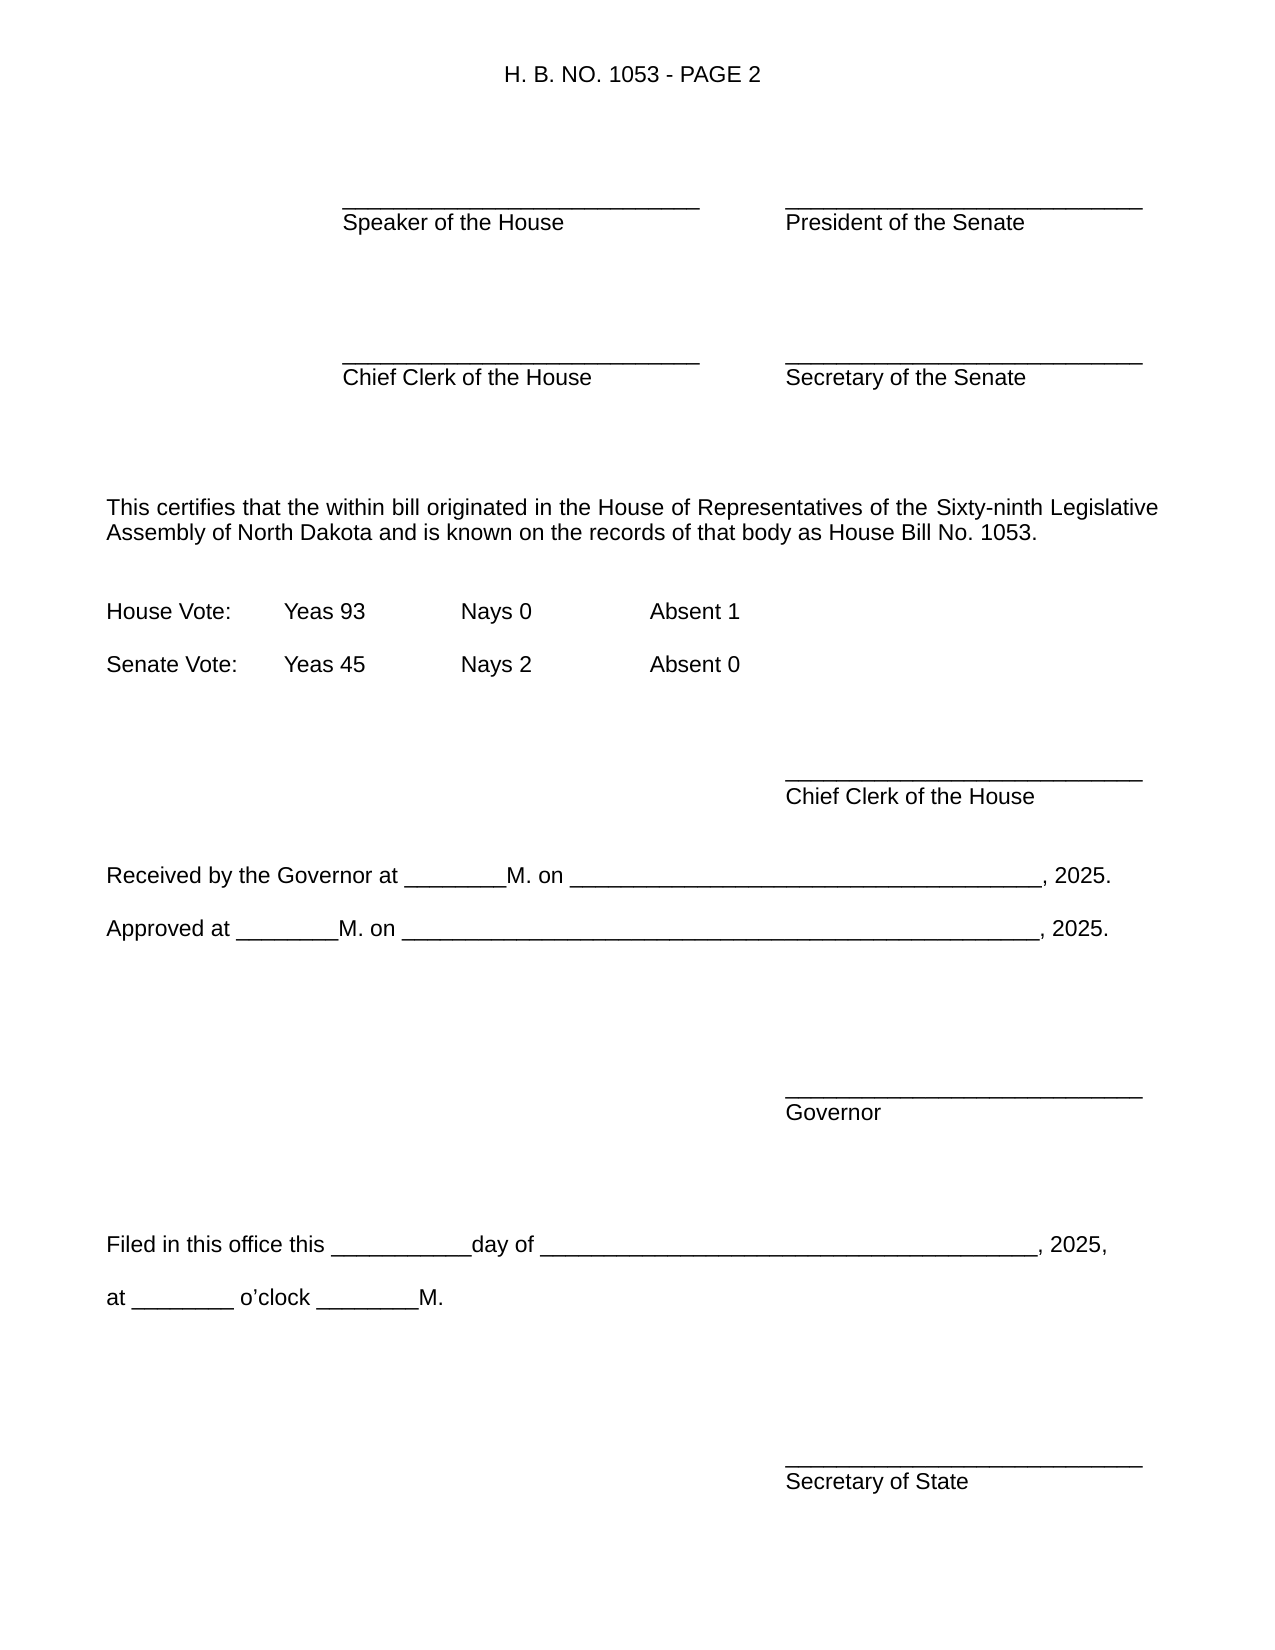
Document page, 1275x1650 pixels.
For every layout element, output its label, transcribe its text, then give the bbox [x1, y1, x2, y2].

text Filed in this office this ___________day of _______________________________________, 2025, [106, 1231, 1158, 1257]
text House Vote: Yeas 93 Nays 0 Absent 1 [106, 598, 1158, 625]
text This certifies that the within bill originated in the House of Representatives of the Sixty-ninth Legislative Assembly of North Dakota and is known on the records of that body as House Bill No. 1053. [106, 496, 1158, 546]
text Senate Vote: Yeas 45 Nays 2 Absent 0 [106, 651, 1158, 677]
text Speaker of the House President of the Senate [106, 211, 1158, 236]
text ____________________________ [106, 756, 1158, 783]
text Chief Clerk of the House [106, 783, 1158, 809]
text ____________________________ [106, 1073, 1158, 1099]
text ____________________________ [106, 1442, 1158, 1468]
text ____________________________ ____________________________ [106, 186, 1158, 211]
text Received by the Governor at ________M. on _____________________________________, 2025. [106, 862, 1158, 888]
text Approved at ________M. on __________________________________________________, 2025. [106, 914, 1158, 941]
text ____________________________ ____________________________ [106, 341, 1158, 366]
text Governor [106, 1099, 1158, 1125]
text Chief Clerk of the House Secretary of the Senate [106, 366, 1158, 391]
text at ________ o’clock ________M. [106, 1283, 1158, 1310]
text Secretary of State [106, 1468, 1158, 1494]
